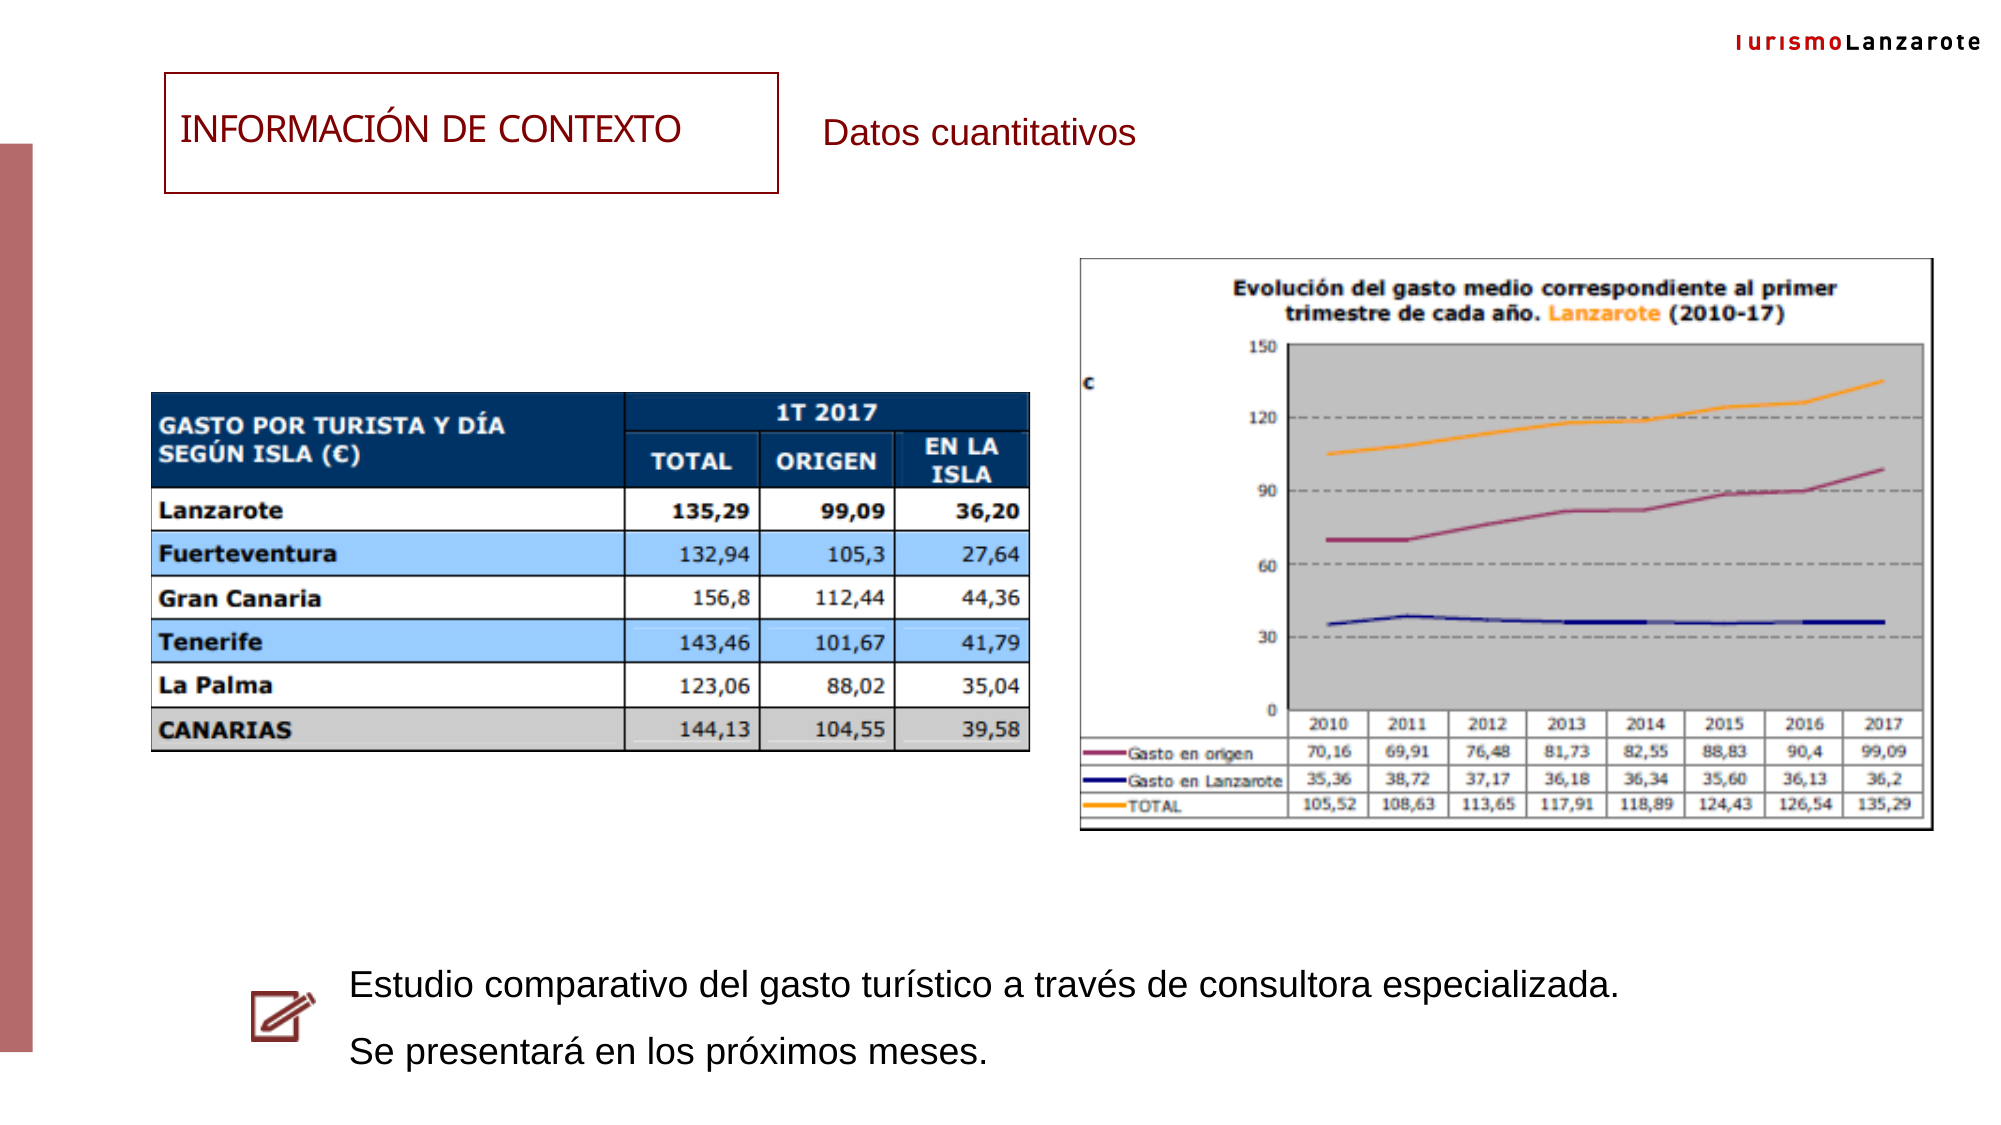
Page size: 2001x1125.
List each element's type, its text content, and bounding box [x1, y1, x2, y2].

picture [1079, 258, 1934, 831]
text INFORMACIÓN DE CONTEXTO [180, 103, 777, 154]
picture [251, 991, 316, 1042]
picture [151, 392, 1030, 752]
text Datos cuantitativos [779, 110, 1695, 153]
text Estudio comparativo del gasto turístico a través de consultora especializada. Se presentará en los próximos meses. [349, 962, 1664, 1073]
picture [1732, 35, 1980, 50]
